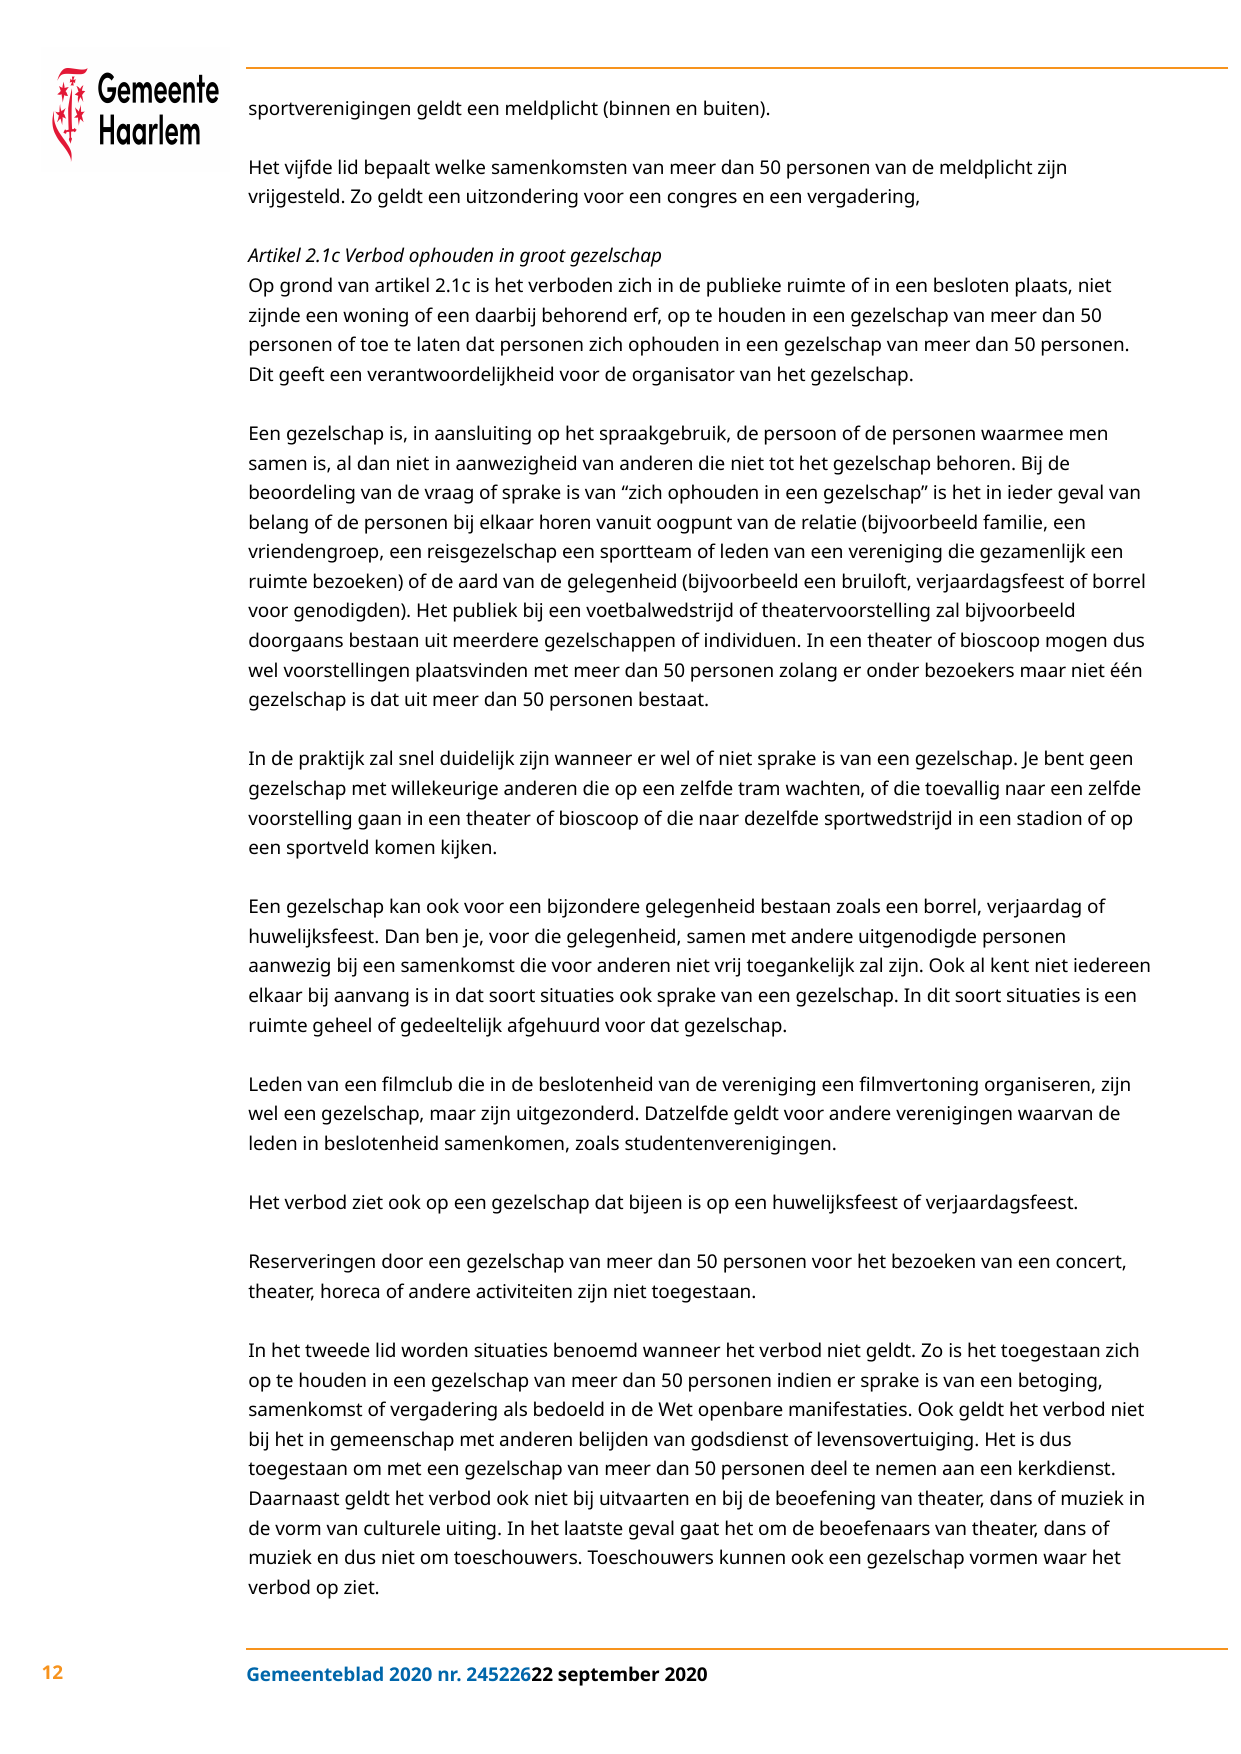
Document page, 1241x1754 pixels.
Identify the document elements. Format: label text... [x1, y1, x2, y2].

text sportverenigingen geldt een meldplicht (binnen en buiten). [248, 95, 1152, 121]
picture [41, 47, 231, 172]
text Het vijfde lid bepaalt welke samenkomsten van meer dan 50 personen van de meldplicht zijn vrijgesteld. Zo geldt een uitzondering voor een congres en een vergadering, [248, 154, 1152, 209]
text Reserveringen door een gezelschap van meer dan 50 personen voor het bezoeken van een concert, theater, horeca of andere activiteiten zijn niet toegestaan. [248, 1248, 1152, 1304]
text Leden van een filmclub die in de beslotenheid van de vereniging een filmvertoning organiseren, zijn wel een gezelschap, maar zijn uitgezonderd. Datzelfde geldt voor andere verenigingen waarvan de leden in beslotenheid samenkomen, zoals studentenverenigingen. [248, 1071, 1152, 1156]
text Op grond van artikel 2.1c is het verboden zich in de publieke ruimte of in een besloten plaats, niet zijnde een woning of een daarbij behorend erf, op te houden in een gezelschap van meer dan 50 personen of toe te laten dat personen zich ophouden in een gezelschap van meer dan 50 personen. Dit geeft een verantwoordelijkheid voor de organisator van het gezelschap. [248, 272, 1152, 387]
text Een gezelschap is, in aansluiting op het spraakgebruik, de persoon of de personen waarmee men samen is, al dan niet in aanwezigheid van anderen die niet tot het gezelschap behoren. Bij de beoordeling van de vraag of sprake is van “zich ophouden in een gezelschap” is het in ieder geval van belang of de personen bij elkaar horen vanuit oogpunt van de relatie (bijvoorbeeld familie, een vriendengroep, een reisgezelschap een sportteam of leden van een vereniging die gezamenlijk een ruimte bezoeken) of de aard van de gelegenheid (bijvoorbeeld een bruiloft, verjaardagsfeest of borrel voor genodigden). Het publiek bij een voetbalwedstrijd of theatervoorstelling zal bijvoorbeeld doorgaans bestaan uit meerdere gezelschappen of individuen. In een theater of bioscoop mogen dus wel voorstellingen plaatsvinden met meer dan 50 personen zolang er onder bezoekers maar niet één gezelschap is dat uit meer dan 50 personen bestaat. [248, 420, 1152, 712]
text Het verbod ziet ook op een gezelschap dat bijeen is op een huwelijksfeest of verjaardagsfeest. [248, 1189, 1152, 1215]
text In de praktijk zal snel duidelijk zijn wanneer er wel of niet sprake is van een gezelschap. Je bent geen gezelschap met willekeurige anderen die op een zelfde tram wachten, of die toevallig naar een zelfde voorstelling gaan in een theater of bioscoop of die naar dezelfde sportwedstrijd in een stadion of op een sportveld komen kijken. [248, 746, 1152, 860]
text Artikel 2.1c Verbod ophouden in groot gezelschap [248, 243, 1152, 268]
text Daarnaast geldt het verbod ook niet bij uitvaarten en bij de beoefening van theater, dans of muziek in de vorm van culturele uiting. In het laatste geval gaat het om de beoefenaars van theater, dans of muziek en dus niet om toeschouwers. Toeschouwers kunnen ook een gezelschap vormen waar het verbod op ziet. [248, 1485, 1152, 1600]
text In het tweede lid worden situaties benoemd wanneer het verbod niet geldt. Zo is het toegestaan zich op te houden in een gezelschap van meer dan 50 personen indien er sprake is van een betoging, samenkomst of vergadering als bedoeld in de Wet openbare manifestaties. Ook geldt het verbod niet bij het in gemeenschap met anderen belijden van godsdienst of levensovertuiging. Het is dus toegestaan om met een gezelschap van meer dan 50 personen deel te nemen aan een kerkdienst. [248, 1337, 1152, 1481]
text Een gezelschap kan ook voor een bijzondere gelegenheid bestaan zoals een borrel, verjaardag of huwelijksfeest. Dan ben je, voor die gelegenheid, samen met andere uitgenodigde personen aanwezig bij een samenkomst die voor anderen niet vrij toegankelijk zal zijn. Ook al kent niet iedereen elkaar bij aanvang is in dat soort situaties ook sprake van een gezelschap. In dit soort situaties is een ruimte geheel of gedeeltelijk afgehuurd voor dat gezelschap. [248, 893, 1152, 1038]
